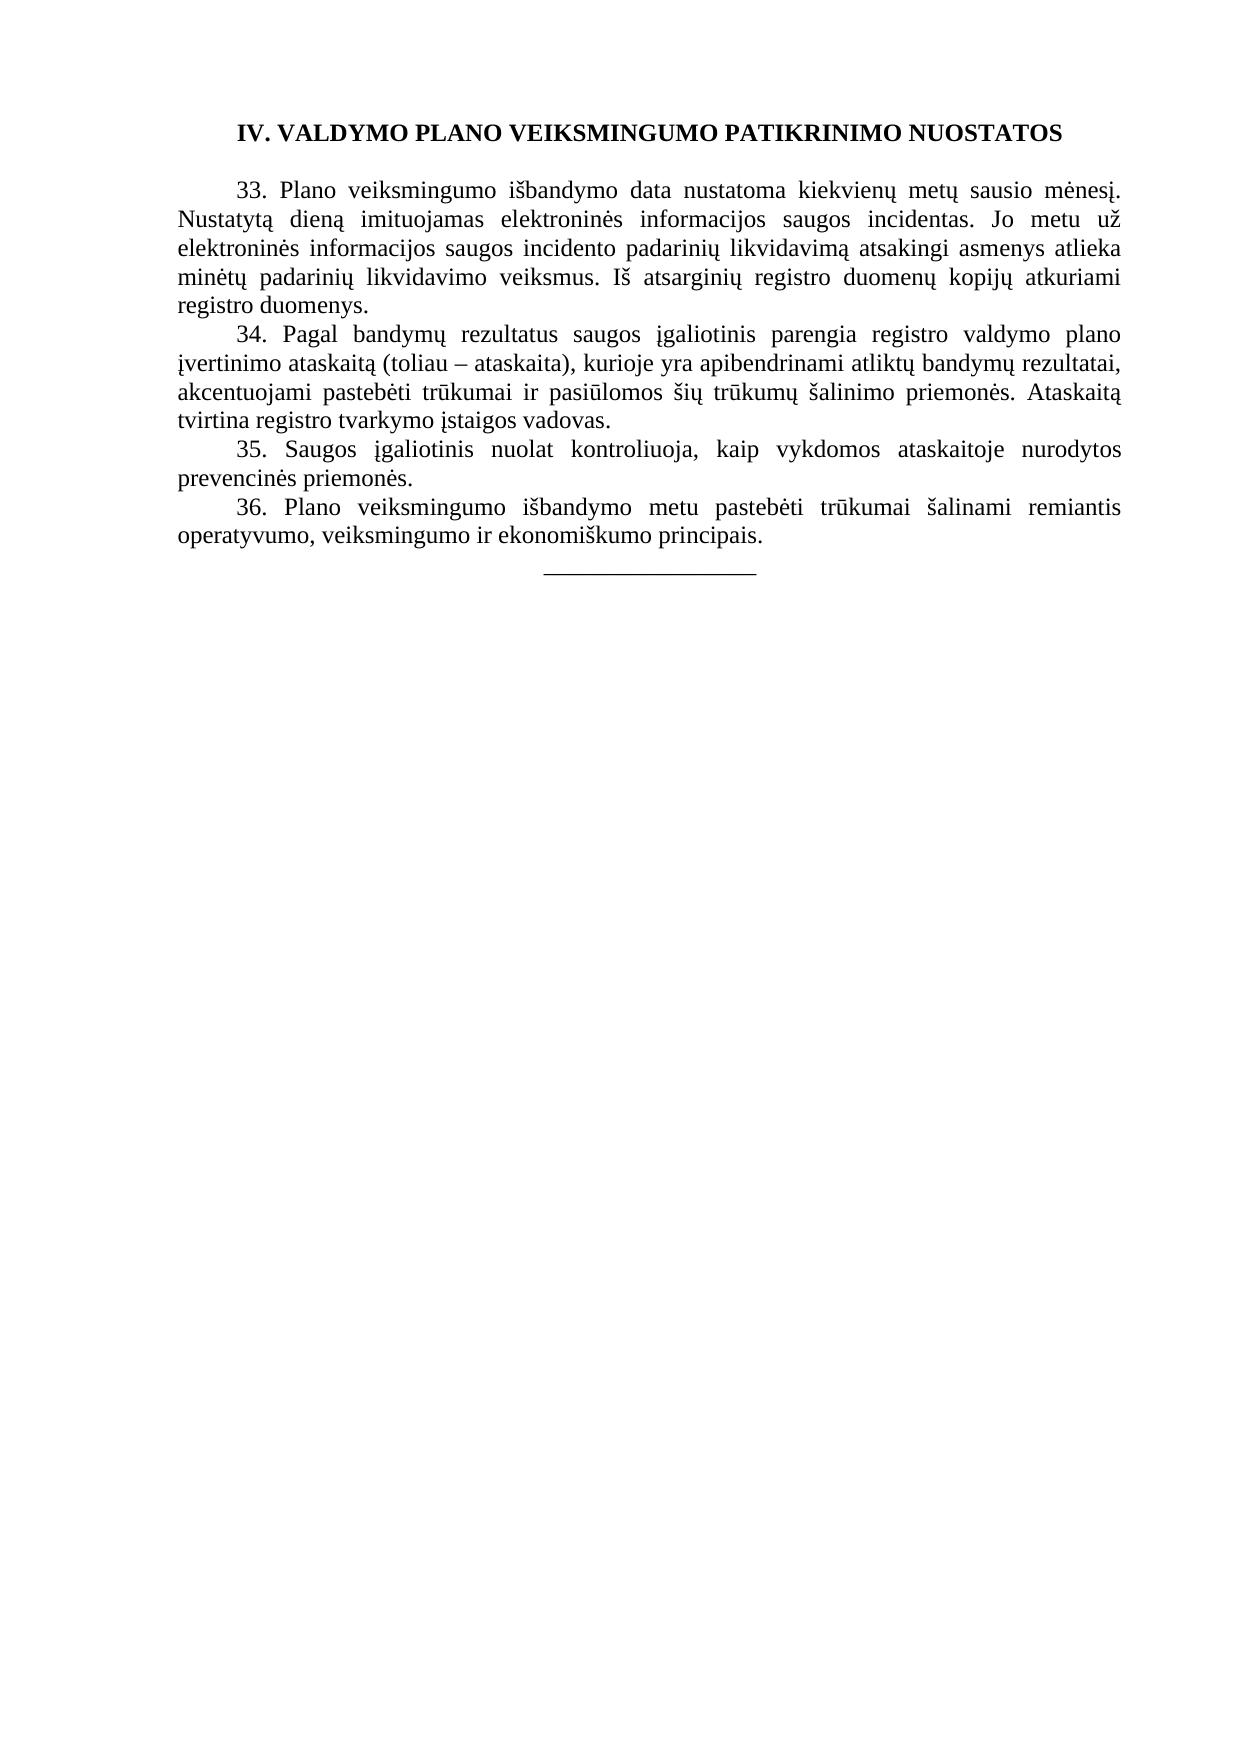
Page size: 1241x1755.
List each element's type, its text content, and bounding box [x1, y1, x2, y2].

text IV. VALDYMO PLANO VEIKSMINGUMO PATIKRINIMO NUOSTATOS [177, 118, 1122, 147]
text _________________ [177, 549, 1122, 578]
text 33. Plano veiksmingumo išbandymo data nustatoma kiekvienų metų sausio mėnesį. Nustatytą dieną imituojamas elektroninės informacijos saugos incidentas. Jo metu už elektroninės informacijos saugos incidento padarinių likvidavimą atsakingi asmenys atlieka minėtų padarinių likvidavimo veiksmus. Iš atsarginių registro duomenų kopijų atkuriami registro duomenys. [177, 176, 1122, 319]
text 35. Saugos įgaliotinis nuolat kontroliuoja, kaip vykdomos ataskaitoje nurodytos prevencinės priemonės. [177, 434, 1122, 492]
text 36. Plano veiksmingumo išbandymo metu pastebėti trūkumai šalinami remiantis operatyvumo, veiksmingumo ir ekonomiškumo principais. [177, 492, 1122, 549]
text 34. Pagal bandymų rezultatus saugos įgaliotinis parengia registro valdymo plano įvertinimo ataskaitą (toliau – ataskaita), kurioje yra apibendrinami atliktų bandymų rezultatai, akcentuojami pastebėti trūkumai ir pasiūlomos šių trūkumų šalinimo priemonės. Ataskaitą tvirtina registro tvarkymo įstaigos vadovas. [177, 319, 1122, 434]
